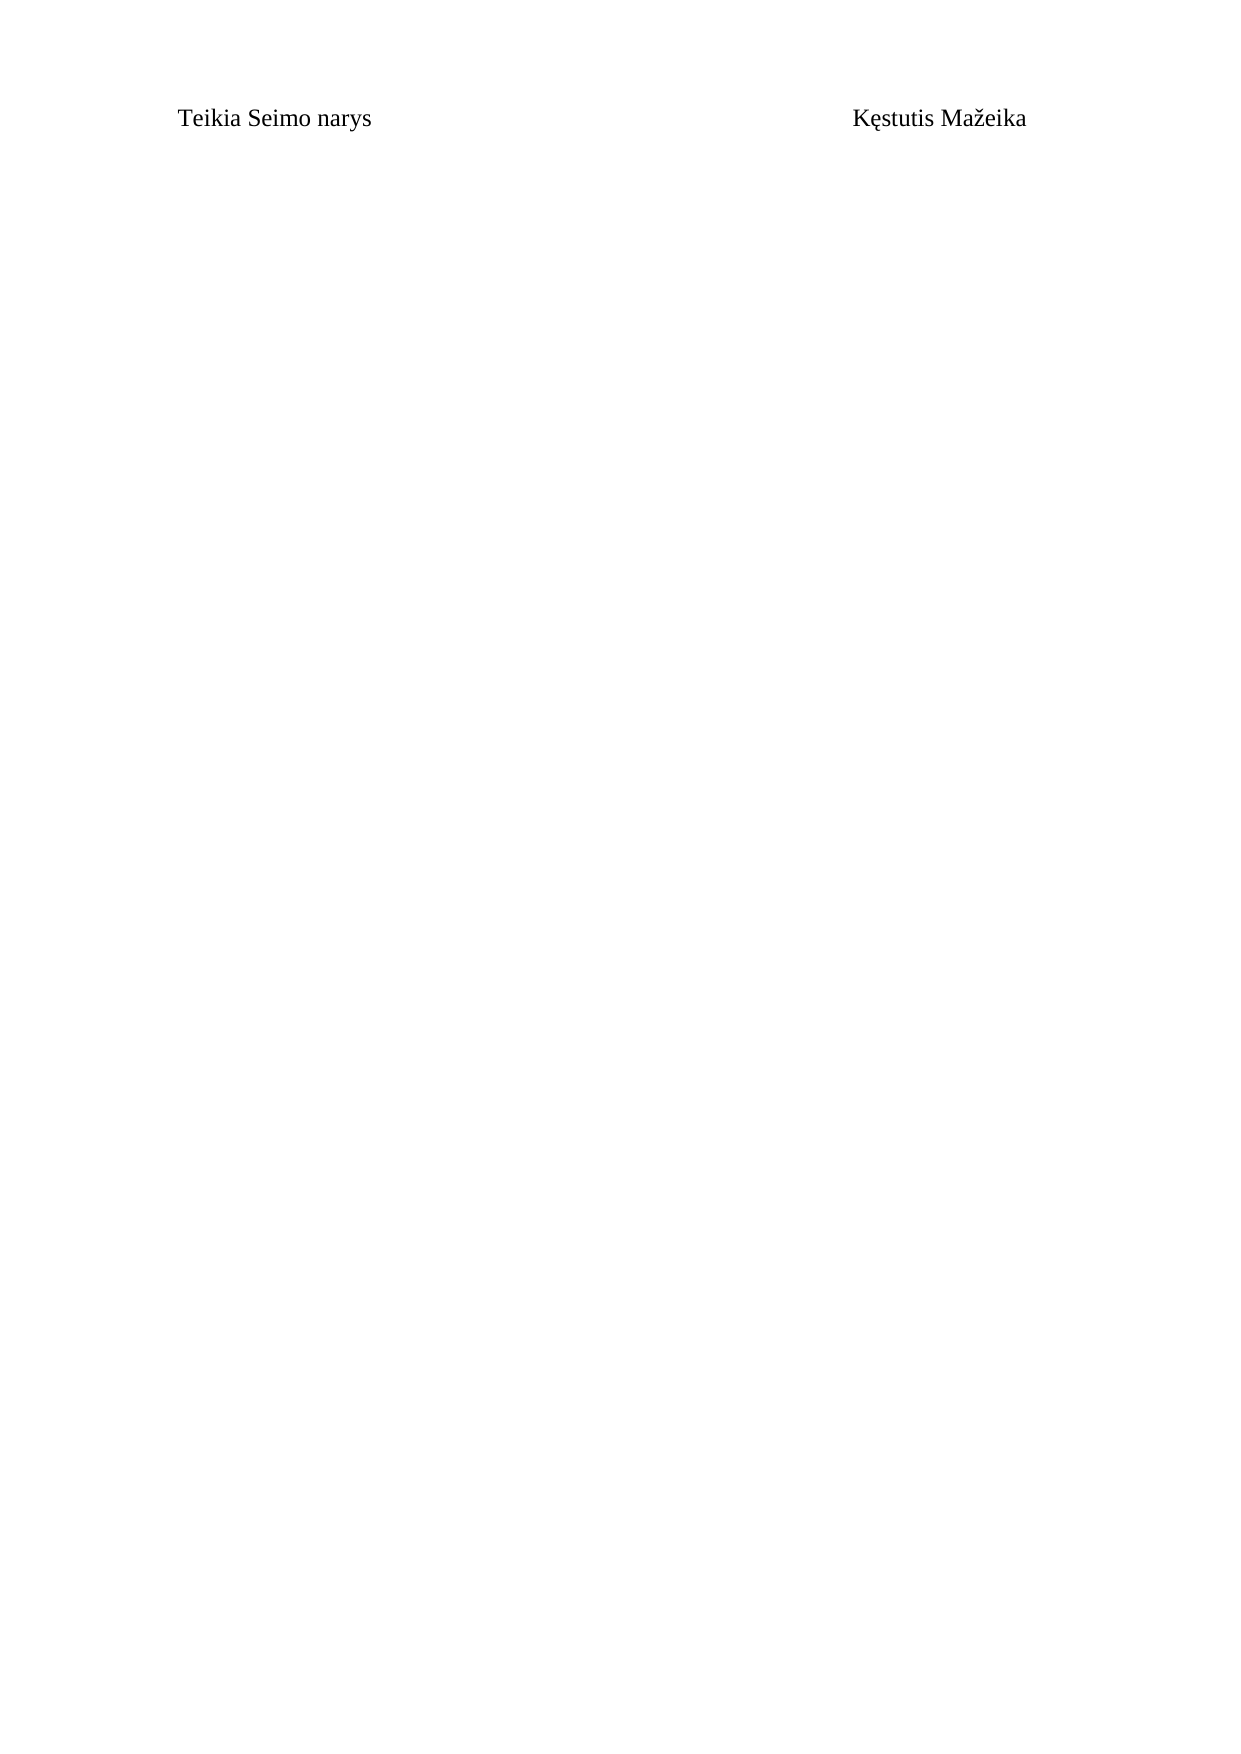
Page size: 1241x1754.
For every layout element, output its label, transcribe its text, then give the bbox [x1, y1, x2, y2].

text Teikia Seimo narys Kęstutis Mažeika [177, 103, 1181, 131]
